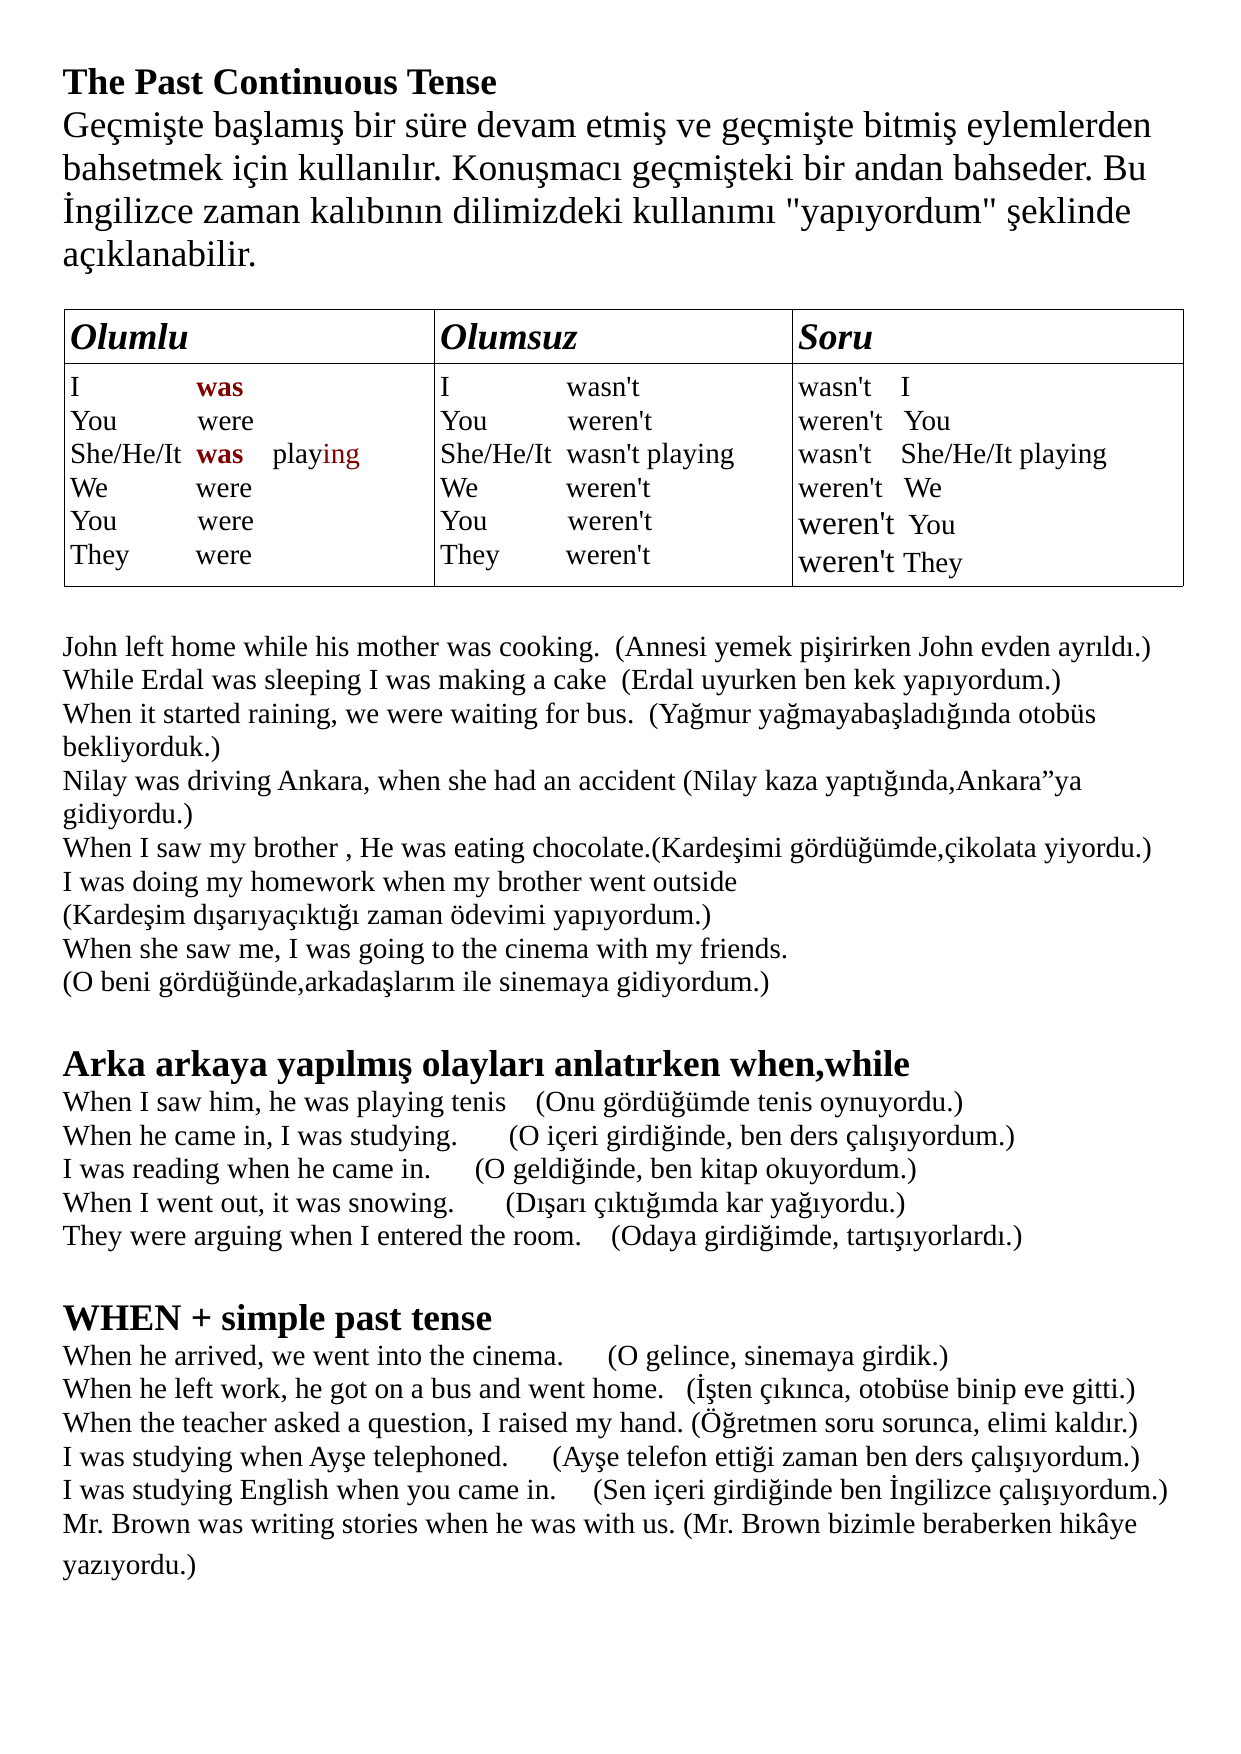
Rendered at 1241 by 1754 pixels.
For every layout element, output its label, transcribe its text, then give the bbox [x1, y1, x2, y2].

text Geçmişte başlamış bir süre devam etmiş ve geçmişte bitmiş eylemlerden bahsetmek için kullanılır. Konuşmacı geçmişteki bir andan bahseder. Bu İngilizce zaman kalıbının dilimizdeki kullanımı "yapıyordum" şeklinde açıklanabilir. [62, 102, 1184, 308]
table_header Soru [793, 310, 1183, 363]
text John left home while his mother was cooking. (Annesi yemek pişirirken John evden ayrıldı.) While Erdal was sleeping I was making a cake (Erdal uyurken ben kek yapıyordum.) When it started raining, we were waiting for bus. (Yağmur yağmayabaşladığında otobüs bekliyorduk.) Nilay was driving Ankara, when she had an accident (Nilay kaza yaptığında,Ankara”ya gidiyordu.) When I saw my brother , He was eating chocolate.(Kardeşimi gördüğümde,çikolata yiyordu.) I was doing my homework when my brother went outside (Kardeşim dışarıyaçıktığı zaman ödevimi yapıyordum.) When she saw me, I was going to the cinema with my friends. (O beni gördüğünde,arkadaşlarım ile sinemaya gidiyordum.) Arka arkaya yapılmış olayları anlatırken when,while When I saw him, he was playing tenis (Onu gördüğümde tenis oynuyordu.) When he came in, I was studying. (O içeri girdiğinde, ben ders çalışıyordum.) I was reading when he came in. (O geldiğinde, ben kitap okuyordum.) When I went out, it was snowing. (Dışarı çıktığımda kar yağıyordu.) They were arguing when I entered the room. (Odaya girdiğimde, tartışıyorlardı.) WHEN + simple past tense [62, 629, 1184, 1338]
text When he arrived, we went into the cinema. (O gelince, sinemaya girdik.) When he left work, he got on a bus and went home. (İşten çıkınca, otobüse binip eve gitti.) When the teacher asked a question, I raised my hand. (Öğretmen soru sorunca, elimi kaldır.) I was studying when Ayşe telephoned. (Ayşe telefon ettiği zaman ben ders çalışıyordum.) I was studying English when you came in. (Sen içeri girdiğinde ben İngilizce çalışıyordum.) Mr. Brown was writing stories when he was with us. (Mr. Brown bizimle beraberken hikâye yazıyordu.) [62, 1338, 1184, 1616]
text The Past Continuous Tense [62, 59, 1184, 102]
table_cell I wasn't You weren't She/He/It wasn't playing We weren't You weren't They weren't [435, 364, 792, 586]
table_cell wasn't I weren't You wasn't She/He/It playing weren't We weren't You weren't They [793, 364, 1183, 586]
table_header Olumsuz [435, 310, 792, 363]
table_cell I was You were She/He/It was playing We were You were They were [65, 364, 434, 586]
table_header Olumlu [65, 310, 434, 363]
